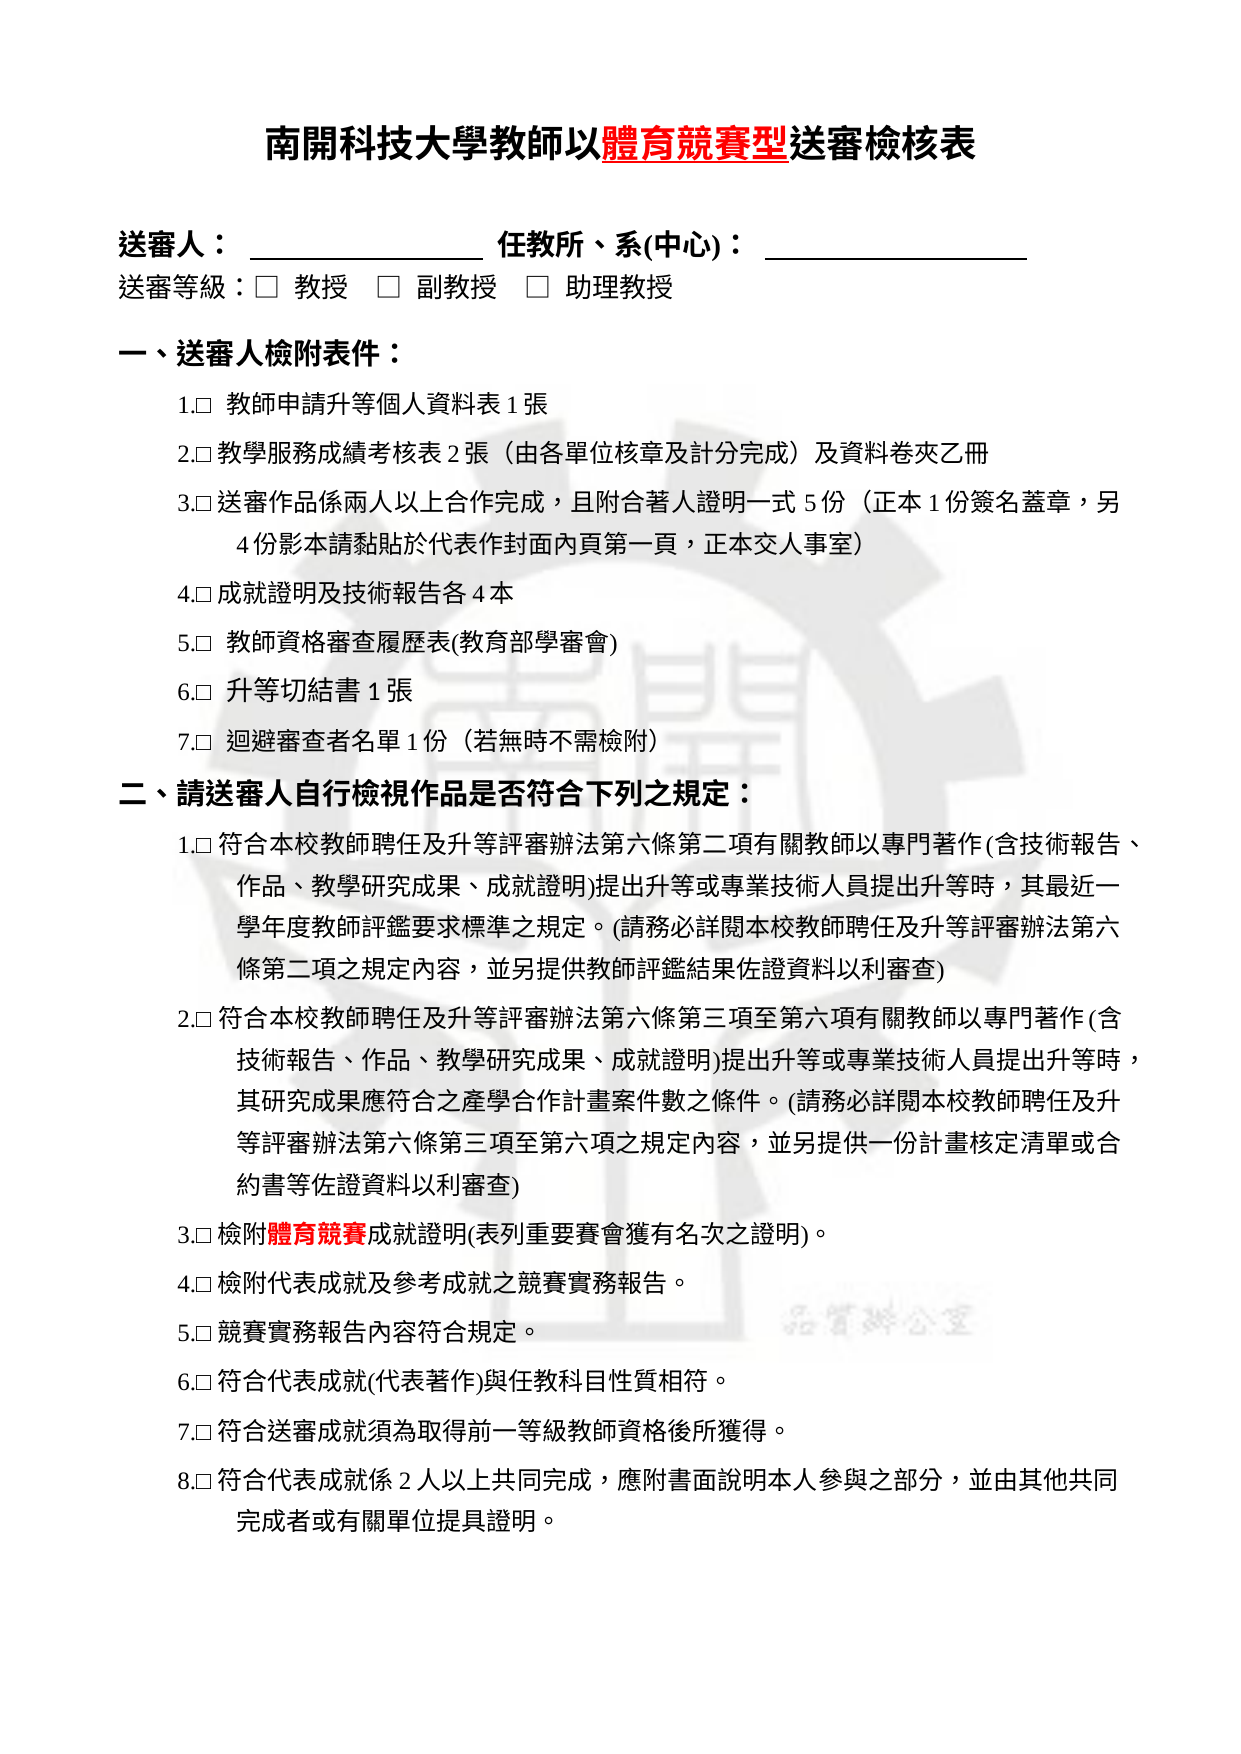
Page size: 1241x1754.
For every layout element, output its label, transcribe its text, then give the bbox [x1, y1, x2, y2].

text 5.□ 教師資格審查履歷表(教育部學審會) [1092, 618, 1122, 660]
text 2.□ 符合本校教師聘任及升等評審辦法第六條第三項至第六項有關教師以專門著作(含技術報告、作品、教學研究成果、成就證明)提出升等或專業技術人員提出升等時，其研究成果應符合之產學合作計畫案件數之條件。(請務必詳閱本校教師聘任及升等評審辦法第六條第三項至第六項之規定內容，並另提供一份計畫核定清單或合約書等佐證資料以利審查) [1092, 994, 1122, 1202]
text 一、送審人檢附表件： [118, 331, 1122, 372]
text 3.□ 送審作品係兩人以上合作完成，且附合著人證明一式5份（正本1份簽名蓋章，另4份影本請黏貼於代表作封面內頁第一頁，正本交人事室） [1092, 478, 1122, 562]
text 2.□ 教學服務成績考核表2張（由各單位核章及計分完成）及資料卷夾乙冊 [1092, 429, 1122, 471]
text 二、請送審人自行檢視作品是否符合下列之規定： [118, 771, 148, 812]
text 8.□ 符合代表成就係2人以上共同完成，應附書面說明本人參與之部分，並由其他共同完成者或有關單位提具證明。 [177, 1456, 1122, 1539]
text 1.□ 符合本校教師聘任及升等評審辦法第六條第二項有關教師以專門著作(含技術報告、作品、教學研究成果、成就證明)提出升等或專業技術人員提出升等時，其最近一學年度教師評鑑要求標準之規定。(請務必詳閱本校教師聘任及升等評審辦法第六條第二項之規定內容，並另提供教師評鑑結果佐證資料以利審查) [1092, 820, 1122, 987]
text 4.□ 成就證明及技術報告各4本 [1092, 569, 1122, 611]
text 7.□ 符合送審成就須為取得前一等級教師資格後所獲得。 [177, 1407, 1122, 1448]
text 7.□ 迴避審查者名單1份（若無時不需檢附） [1092, 717, 1122, 758]
text 6.□ 升等切結書1張 [1092, 667, 1122, 709]
text 5.□ 競賽實務報告內容符合規定。 [1092, 1308, 1122, 1350]
text 二、請送審人自行檢視作品是否符合下列之規定： [1092, 771, 1122, 812]
text 4.□ 檢附代表成就及參考成就之競賽實務報告。 [1092, 1259, 1122, 1301]
text 3.□ 檢附體育競賽成就證明(表列重要賽會獲有名次之證明)。 [1092, 1210, 1122, 1252]
text 送審等級：□ 教授 □ 副教授 □ 助理教授 [118, 264, 1122, 306]
text 1.□ 教師申請升等個人資料表1張 [1092, 380, 1122, 422]
text 送審人： 任教所、系(中心)： [118, 222, 1122, 264]
text 南開科技大學教師以體育競賽型送審檢核表 [118, 114, 1122, 168]
text 6.□ 符合代表成就(代表著作)與任教科目性質相符。 [177, 1357, 1122, 1399]
